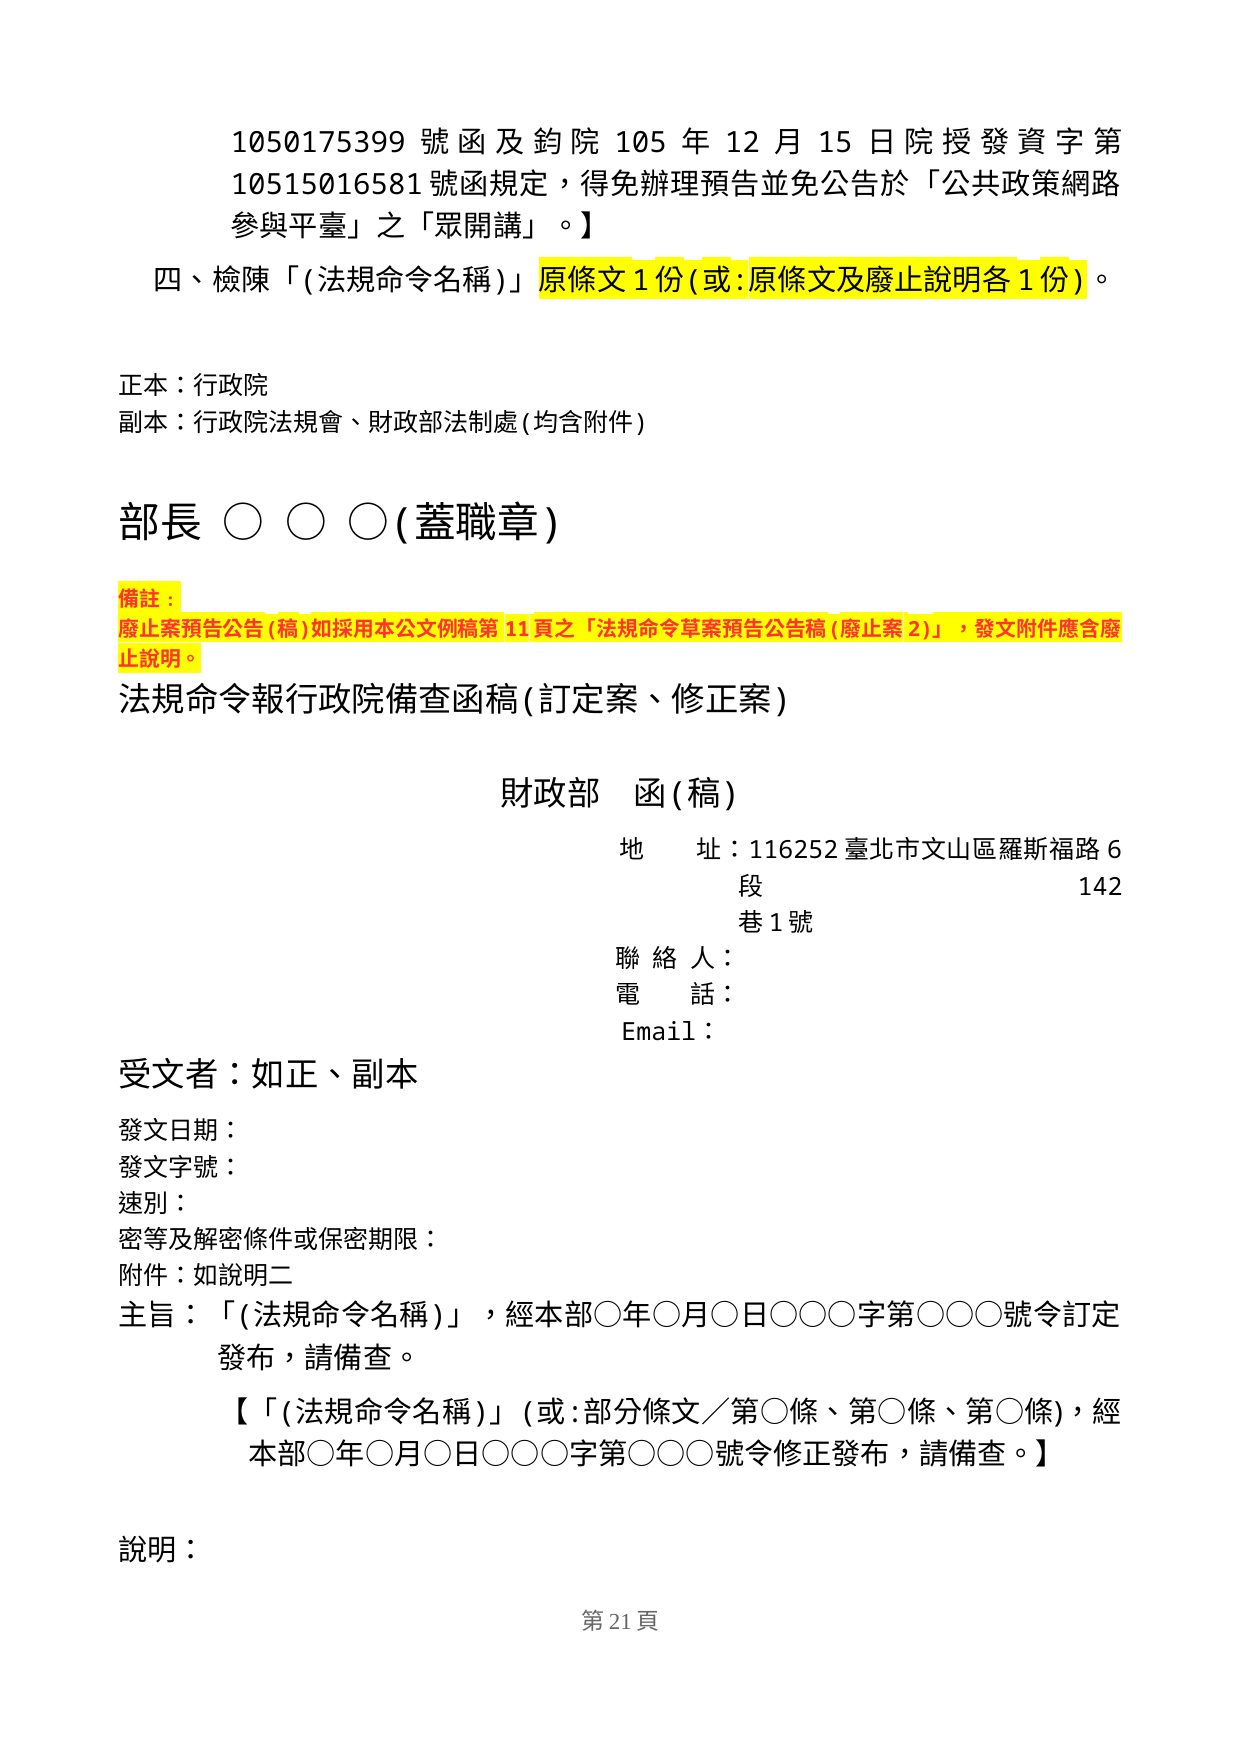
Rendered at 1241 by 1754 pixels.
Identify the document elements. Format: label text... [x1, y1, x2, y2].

text 說明： [118, 1526, 1122, 1568]
text 發文字號： [118, 1147, 1122, 1183]
text 聯 絡 人： [555, 939, 1122, 975]
text 1050175399號函及鈞院105年12月15日院授發資字第10515016581號函規定，得免辦理預告並免公告於「公共政策網路參與平臺」之「眾開講」。】 [112, 118, 1122, 245]
text 財政部 函(稿) [118, 767, 1122, 815]
text 法規命令報行政院備查函稿(訂定案、修正案) [118, 673, 1122, 721]
text 速別： [118, 1183, 1122, 1219]
text 【「(法規命令名稱)」(或:部分條文∕第○條、第○條、第○條)，經本部○年○月○日○○○字第○○○號令修正發布，請備查。】 [130, 1388, 1122, 1473]
text 地 址：116252臺北市文山區羅斯福路6段 142巷1號 [555, 830, 1122, 939]
text 主旨：「(法規命令名稱)」，經本部○年○月○日○○○字第○○○號令訂定發布，請備查。 [118, 1292, 1122, 1377]
text 部長 ○ ○ ○(蓋職章) [118, 489, 1122, 550]
text 四、檢陳「(法規命令名稱)」原條文1份(或:原條文及廢止說明各1份)。 [153, 257, 1122, 299]
text 電 話： [555, 975, 1122, 1011]
text Email： [561, 1011, 1122, 1047]
text 正本：行政院 [118, 366, 1122, 402]
text 備註﹕ [118, 581, 1122, 612]
text 受文者：如正、副本 [118, 1047, 1122, 1096]
text 附件：如說明二 [118, 1256, 1122, 1292]
text 發文日期： [118, 1111, 1122, 1147]
text 廢止案預告公告(稿)如採用本公文例稿第11頁之「法規命令草案預告公告稿(廢止案2)」，發文附件應含廢止說明。 [118, 612, 1122, 673]
text 副本：行政院法規會、財政部法制處(均含附件) [118, 402, 1122, 438]
text 密等及解密條件或保密期限： [118, 1219, 1122, 1256]
